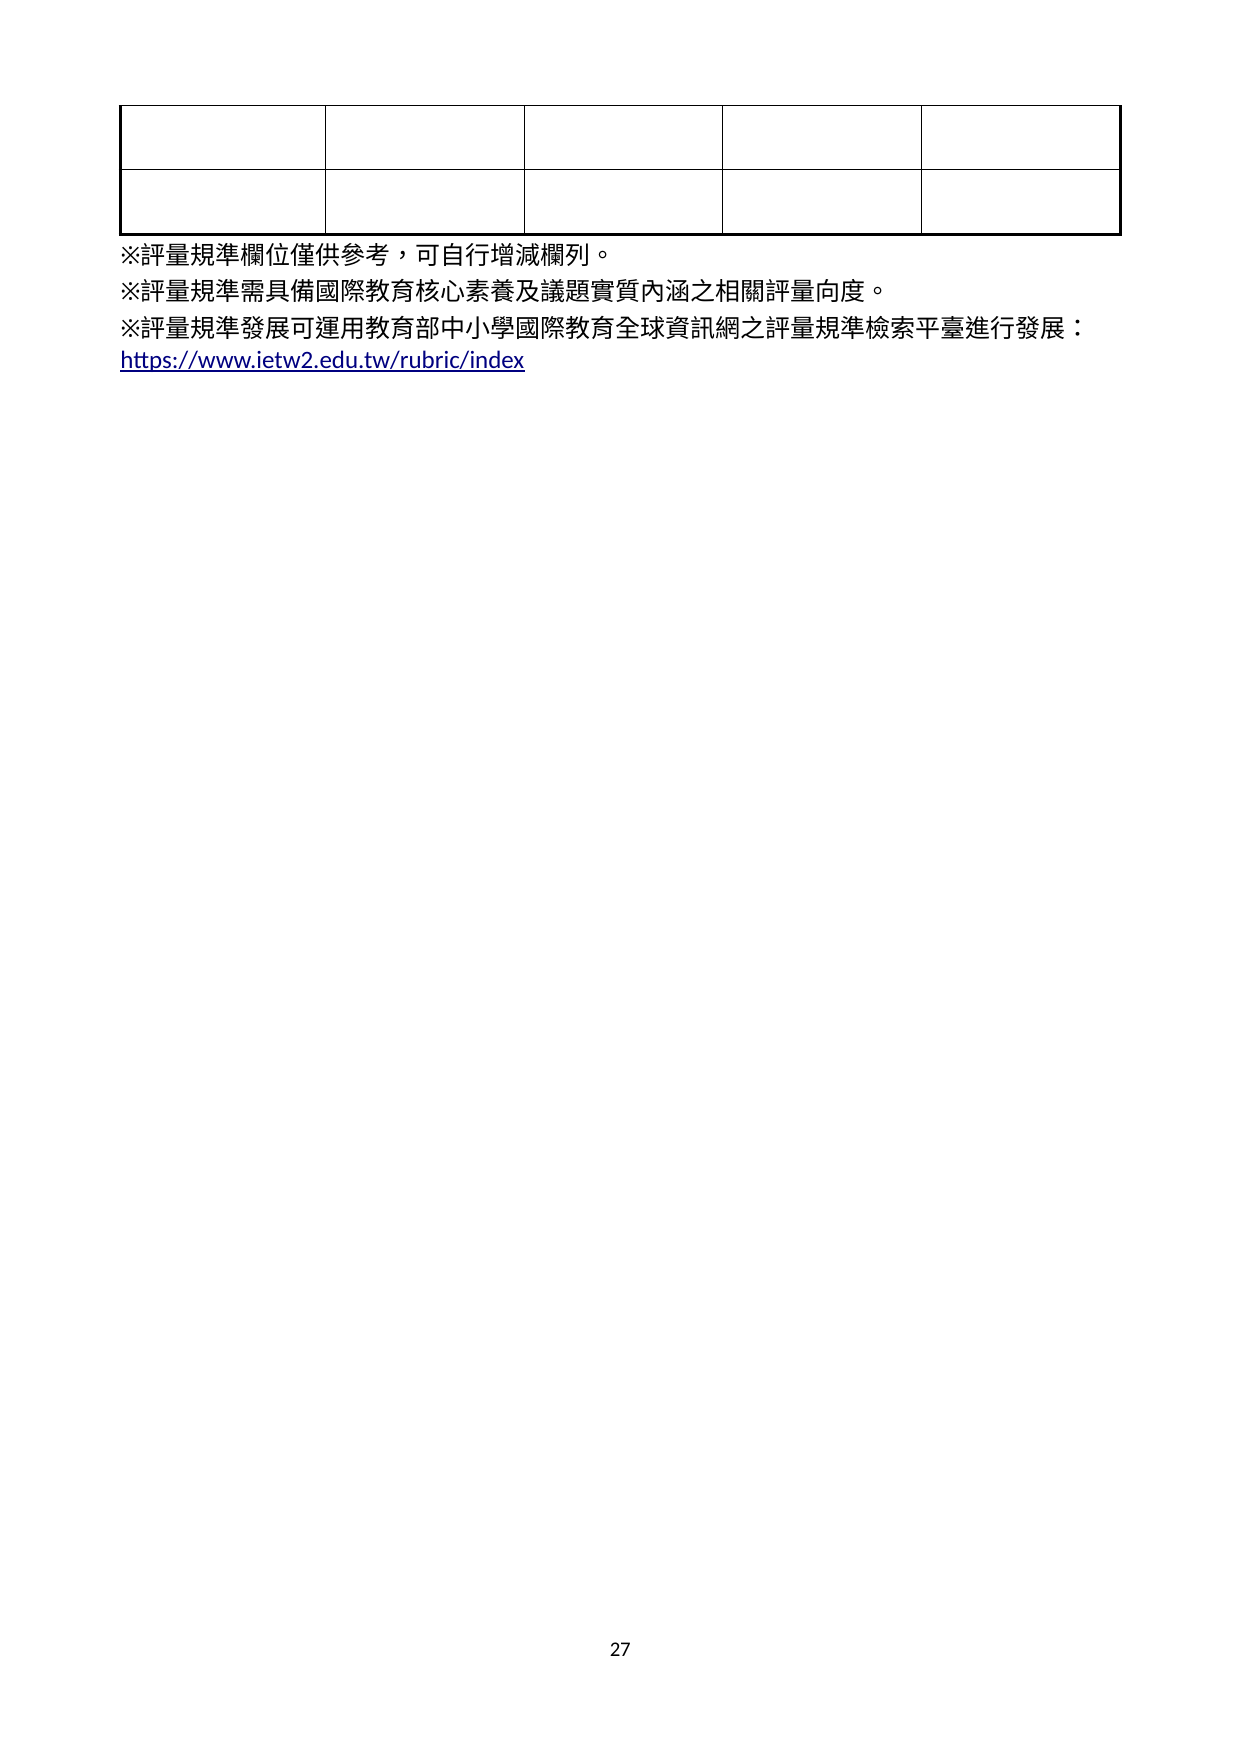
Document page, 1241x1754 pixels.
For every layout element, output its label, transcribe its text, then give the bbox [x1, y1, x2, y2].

table_cell [326, 170, 524, 232]
table_cell [122, 106, 325, 169]
table_cell [922, 170, 1119, 232]
text ※評量規準需具備國際教育核心素養及議題實質內涵之相關評量向度。 [120, 272, 1120, 308]
table_cell [723, 106, 921, 169]
table_cell [723, 170, 921, 232]
text ※評量規準發展可運用教育部中小學國際教育全球資訊網之評量規準檢索平臺進行發展：https://www.ietw2.edu.tw/rubric/index [120, 308, 1120, 375]
table_cell [922, 106, 1119, 169]
table_cell [122, 170, 325, 232]
table_cell [525, 170, 722, 232]
table_cell [525, 106, 722, 169]
text ※評量規準欄位僅供參考，可自行增減欄列。 [120, 236, 1120, 272]
table_cell [326, 106, 524, 169]
